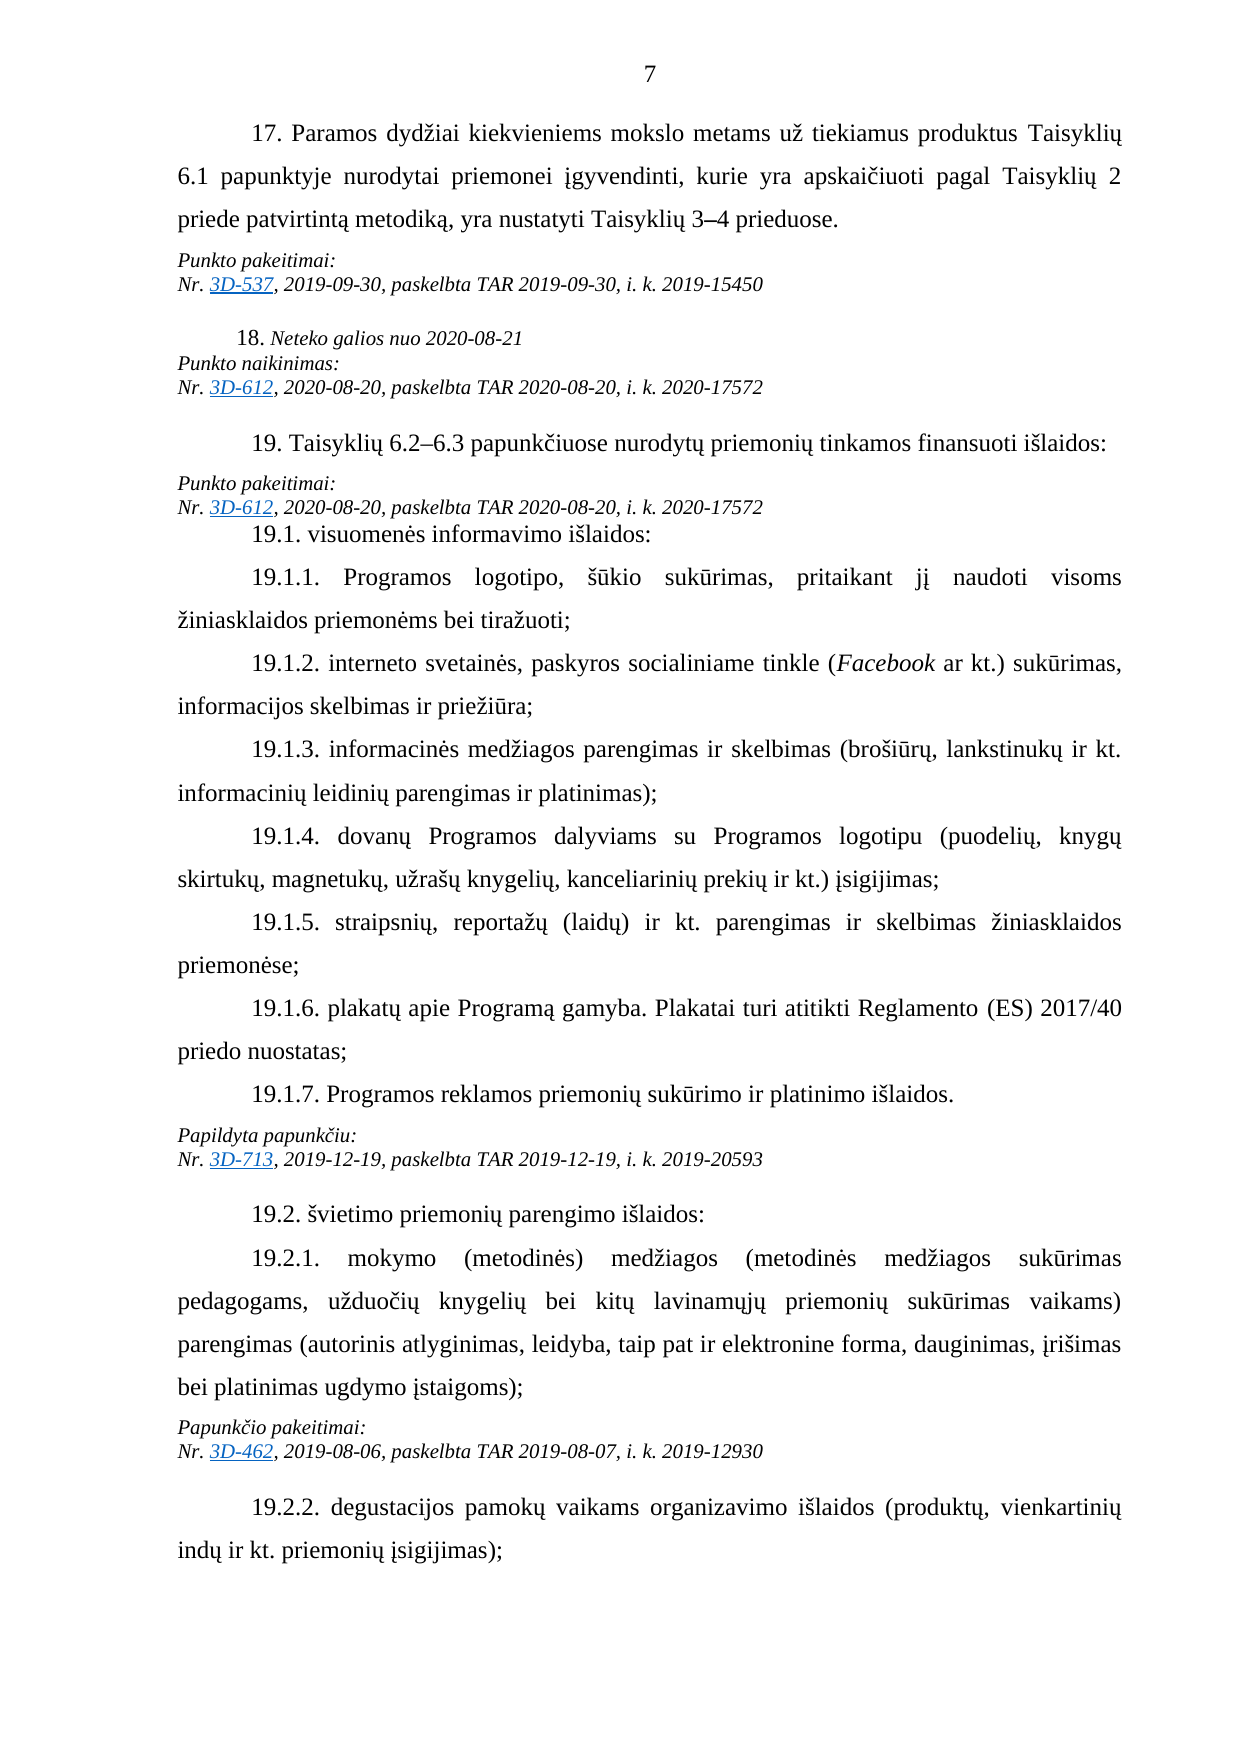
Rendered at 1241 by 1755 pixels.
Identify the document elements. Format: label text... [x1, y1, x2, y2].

text 19.2.1. mokymo (metodinės) medžiagos (metodinės medžiagos sukūrimas pedagogams, užduočių knygelių bei kitų lavinamųjų priemonių sukūrimas vaikams) parengimas (autorinis atlyginimas, leidyba, taip pat ir elektronine forma, dauginimas, įrišimas bei platinimas ugdymo įstaigoms); [177, 1243, 1122, 1401]
text Nr. 3D-612, 2020-08-20, paskelbta TAR 2020-08-20, i. k. 2020-17572 [177, 375, 1122, 399]
text Nr. 3D-713, 2019-12-19, paskelbta TAR 2019-12-19, i. k. 2019-20593 [177, 1147, 1122, 1171]
text Papunkčio pakeitimai: [177, 1415, 1122, 1439]
text 19.2.2. degustacijos pamokų vaikams organizavimo išlaidos (produktų, vienkartinių indų ir kt. priemonių įsigijimas); [177, 1492, 1122, 1564]
text 19.1. visuomenės informavimo išlaidos: [177, 519, 1122, 548]
text Nr. 3D-612, 2020-08-20, paskelbta TAR 2020-08-20, i. k. 2020-17572 [177, 495, 1122, 519]
text Punkto pakeitimai: [177, 247, 1122, 272]
text 19.1.2. interneto svetainės, paskyros socialiniame tinkle (Facebook ar kt.) sukūrimas, informacijos skelbimas ir priežiūra; [177, 648, 1122, 720]
text 19.1.7. Programos reklamos priemonių sukūrimo ir platinimo išlaidos. [251, 1079, 1122, 1108]
text 19.1.1. Programos logotipo, šūkio sukūrimas, pritaikant jį naudoti visoms žiniasklaidos priemonėms bei tiražuoti; [177, 562, 1122, 634]
text 19.1.4. dovanų Programos dalyviams su Programos logotipu (puodelių, knygų skirtukų, magnetukų, užrašų knygelių, kanceliarinių prekių ir kt.) įsigijimas; [177, 821, 1122, 893]
text 17. Paramos dydžiai kiekvieniems mokslo metams už tiekiamus produktus Taisyklių 6.1 papunktyje nurodytai priemonei įgyvendinti, kurie yra apskaičiuoti pagal Taisyklių 2 priede patvirtintą metodiką, yra nustatyti Taisyklių 3–4 prieduose. [177, 118, 1122, 233]
text Nr. 3D-462, 2019-08-06, paskelbta TAR 2019-08-07, i. k. 2019-12930 [177, 1439, 1122, 1463]
text 19. Taisyklių 6.2–6.3 papunkčiuose nurodytų priemonių tinkamos finansuoti išlaidos: [177, 428, 1122, 456]
text Punkto naikinimas: [177, 351, 1122, 375]
text 19.1.5. straipsnių, reportažų (laidų) ir kt. parengimas ir skelbimas žiniasklaidos priemonėse; [177, 907, 1122, 979]
text Papildyta papunkčiu: [177, 1123, 1122, 1147]
text 18. Neteko galios nuo 2020-08-21 [177, 324, 1122, 351]
text Nr. 3D-537, 2019-09-30, paskelbta TAR 2019-09-30, i. k. 2019-15450 [177, 272, 1122, 296]
text 19.1.6. plakatų apie Programą gamyba. Plakatai turi atitikti Reglamento (ES) 2017/40 priedo nuostatas; [177, 993, 1122, 1065]
text Punkto pakeitimai: [177, 471, 1122, 495]
text 19.2. švietimo priemonių parengimo išlaidos: [251, 1199, 1122, 1228]
text 19.1.3. informacinės medžiagos parengimas ir skelbimas (brošiūrų, lankstinukų ir kt. informacinių leidinių parengimas ir platinimas); [177, 734, 1122, 806]
